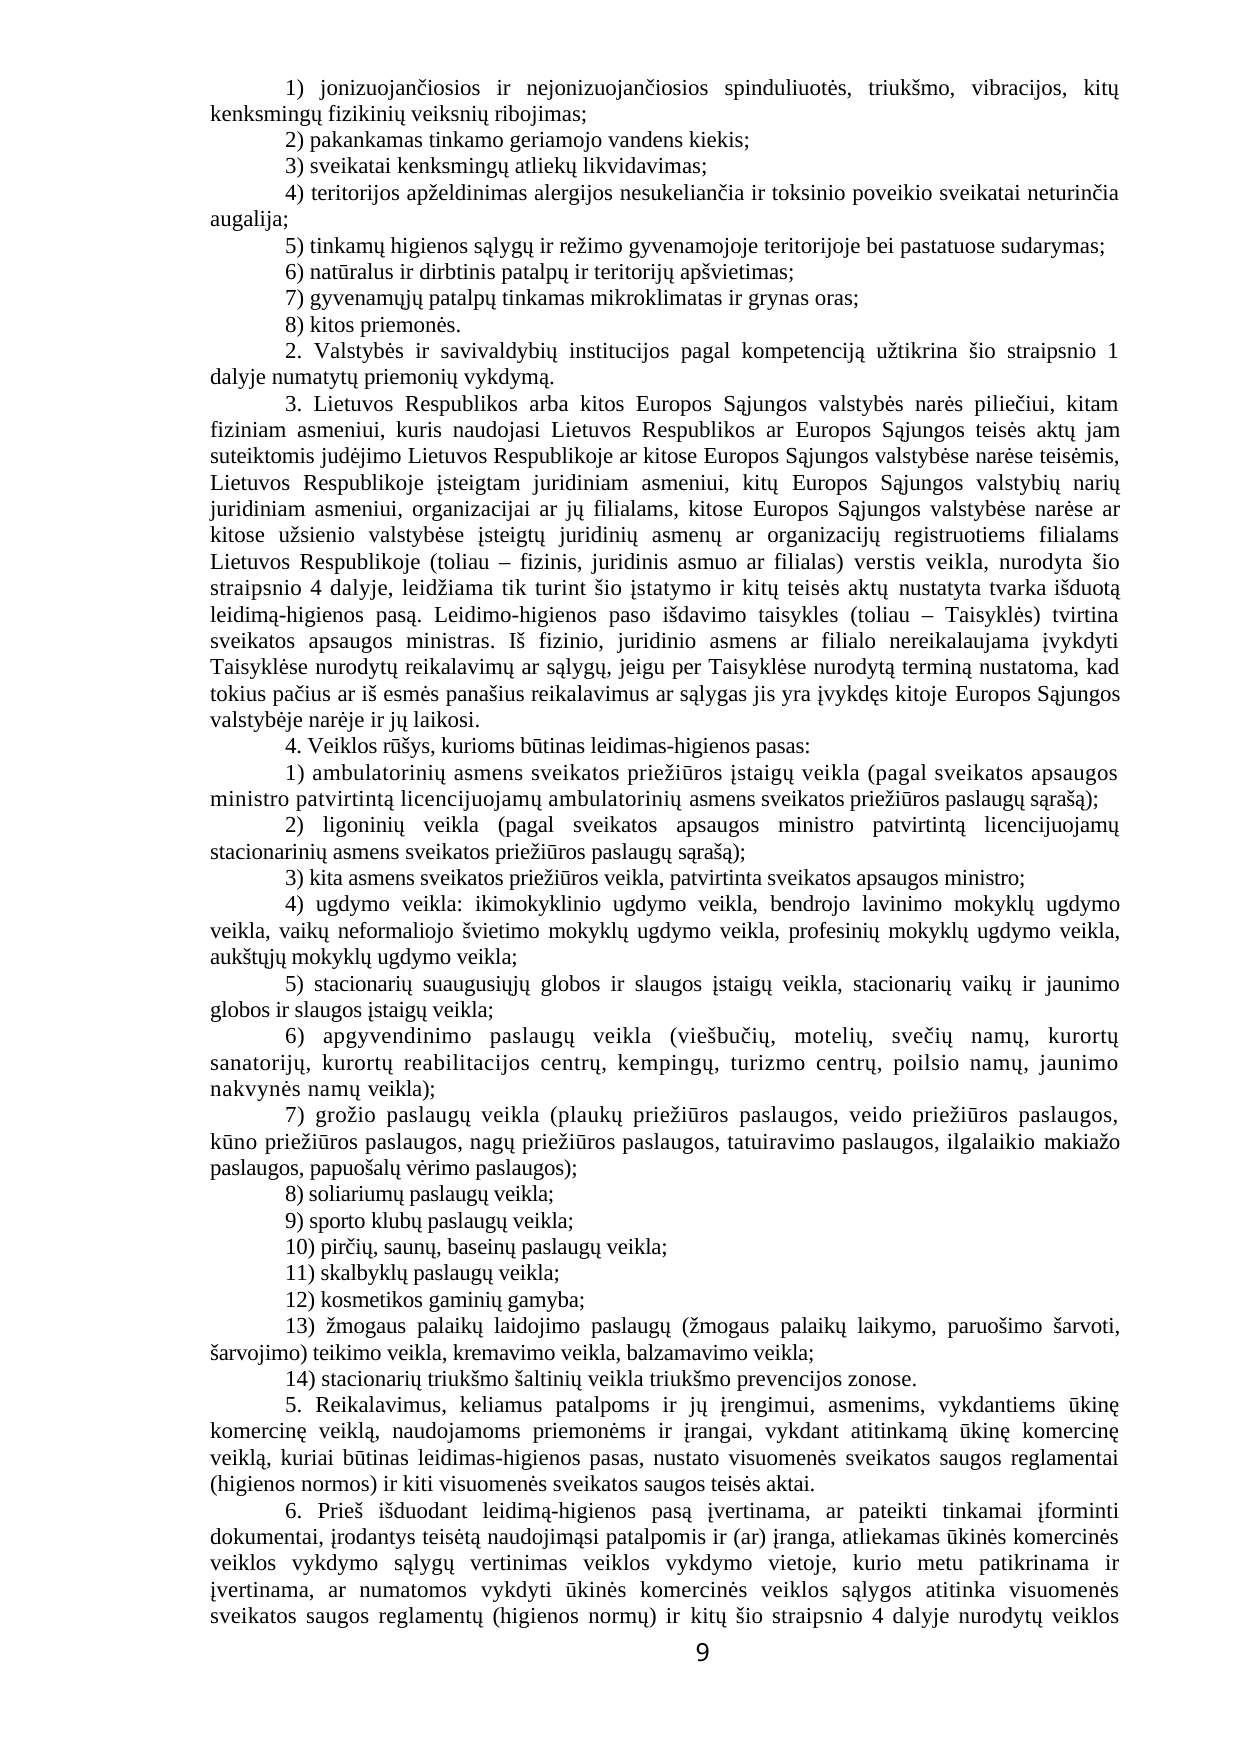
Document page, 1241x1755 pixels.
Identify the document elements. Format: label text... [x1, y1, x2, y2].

text 7) gyvenamųjų patalpų tinkamas mikroklimatas ir grynas oras; [210, 284, 1120, 311]
text 3) sveikatai kenksmingų atliekų likvidavimas; [210, 153, 1120, 179]
text 3. Lietuvos Respublikos arba kitos Europos Sąjungos valstybės narės piliečiui, kitam fiziniam asmeniui, kuris naudojasi Lietuvos Respublikos ar Europos Sąjungos teisės aktų jam suteiktomis judėjimo Lietuvos Respublikoje ar kitose Europos Sąjungos valstybėse narėse teisėmis, Lietuvos Respublikoje įsteigtam juridiniam asmeniui, kitų Europos Sąjungos valstybių narių juridiniam asmeniui, organizacijai ar jų filialams, kitose Europos Sąjungos valstybėse narėse ar kitose užsienio valstybėse įsteigtų juridinių asmenų ar organizacijų registruotiems filialams Lietuvos Respublikoje (toliau – fizinis, juridinis asmuo ar filialas) verstis veikla, nurodyta šio straipsnio 4 dalyje, leidžiama tik turint šio įstatymo ir kitų teisės aktų nustatyta tvarka išduotą leidimą-higienos pasą. Leidimo-higienos paso išdavimo taisykles (toliau – Taisyklės) tvirtina sveikatos apsaugos ministras. Iš fizinio, juridinio asmens ar filialo nereikalaujama įvykdyti Taisyklėse nurodytų reikalavimų ar sąlygų, jeigu per Taisyklėse nurodytą terminą nustatoma, kad tokius pačius ar iš esmės panašius reikalavimus ar sąlygas jis yra įvykdęs kitoje Europos Sąjungos valstybėje narėje ir jų laikosi. [210, 390, 1120, 732]
text 7) grožio paslaugų veikla (plaukų priežiūros paslaugos, veido priežiūros paslaugos, kūno priežiūros paslaugos, nagų priežiūros paslaugos, tatuiravimo paslaugos, ilgalaikio makiažo paslaugos, papuošalų vėrimo paslaugos); [210, 1101, 1120, 1180]
text 5) tinkamų higienos sąlygų ir režimo gyvenamojoje teritorijoje bei pastatuose sudarymas; [210, 232, 1120, 258]
text 5) stacionarių suaugusiųjų globos ir slaugos įstaigų veikla, stacionarių vaikų ir jaunimo globos ir slaugos įstaigų veikla; [210, 969, 1120, 1022]
text 8) kitos priemonės. [210, 311, 1120, 337]
text 2. Valstybės ir savivaldybių institucijos pagal kompetenciją užtikrina šio straipsnio 1 dalyje numatytų priemonių vykdymą. [210, 337, 1120, 390]
text 2) ligoninių veikla (pagal sveikatos apsaugos ministro patvirtintą licencijuojamų stacionarinių asmens sveikatos priežiūros paslaugų sąrašą); [210, 811, 1120, 864]
text 12) kosmetikos gaminių gamyba; [210, 1286, 1120, 1312]
text 10) pirčių, saunų, baseinų paslaugų veikla; [210, 1233, 1120, 1259]
text 4) teritorijos apželdinimas alergijos nesukeliančia ir toksinio poveikio sveikatai neturinčia augalija; [210, 179, 1120, 232]
text 3) kita asmens sveikatos priežiūros veikla, patvirtinta sveikatos apsaugos ministro; [210, 864, 1120, 891]
text 14) stacionarių triukšmo šaltinių veikla triukšmo prevencijos zonose. [210, 1365, 1120, 1391]
text 8) soliariumų paslaugų veikla; [210, 1180, 1120, 1207]
text 11) skalbyklų paslaugų veikla; [210, 1259, 1120, 1286]
text 1) ambulatorinių asmens sveikatos priežiūros įstaigų veikla (pagal sveikatos apsaugos ministro patvirtintą licencijuojamų ambulatorinių asmens sveikatos priežiūros paslaugų sąrašą); [210, 759, 1120, 811]
text 4) ugdymo veikla: ikimokyklinio ugdymo veikla, bendrojo lavinimo mokyklų ugdymo veikla, vaikų neformaliojo švietimo mokyklų ugdymo veikla, profesinių mokyklų ugdymo veikla, aukštųjų mokyklų ugdymo veikla; [210, 891, 1120, 969]
text 5. Reikalavimus, keliamus patalpoms ir jų įrengimui, asmenims, vykdantiems ūkinę komercinę veiklą, naudojamoms priemonėms ir įrangai, vykdant atitinkamą ūkinę komercinę veiklą, kuriai būtinas leidimas-higienos pasas, nustato visuomenės sveikatos saugos reglamentai (higienos normos) ir kiti visuomenės sveikatos saugos teisės aktai. [210, 1391, 1120, 1497]
text 1) jonizuojančiosios ir nejonizuojančiosios spinduliuotės, triukšmo, vibracijos, kitų kenksmingų fizikinių veiksnių ribojimas; [210, 73, 1120, 126]
text 9) sporto klubų paslaugų veikla; [210, 1207, 1120, 1233]
text 2) pakankamas tinkamo geriamojo vandens kiekis; [210, 126, 1120, 153]
text 4. Veiklos rūšys, kurioms būtinas leidimas-higienos pasas: [210, 732, 1120, 759]
text 13) žmogaus palaikų laidojimo paslaugų (žmogaus palaikų laikymo, paruošimo šarvoti, šarvojimo) teikimo veikla, kremavimo veikla, balzamavimo veikla; [210, 1312, 1120, 1365]
text 6) natūralus ir dirbtinis patalpų ir teritorijų apšvietimas; [210, 258, 1120, 284]
text 6. Prieš išduodant leidimą-higienos pasą įvertinama, ar pateikti tinkamai įforminti dokumentai, įrodantys teisėtą naudojimąsi patalpomis ir (ar) įranga, atliekamas ūkinės komercinės veiklos vykdymo sąlygų vertinimas veiklos vykdymo vietoje, kurio metu patikrinama ir įvertinama, ar numatomos vykdyti ūkinės komercinės veiklos sąlygos atitinka visuomenės sveikatos saugos reglamentų (higienos normų) ir kitų šio straipsnio 4 dalyje nurodytų veiklos [210, 1497, 1120, 1628]
text 6) apgyvendinimo paslaugų veikla (viešbučių, motelių, svečių namų, kurortų sanatorijų, kurortų reabilitacijos centrų, kempingų, turizmo centrų, poilsio namų, jaunimo nakvynės namų veikla); [210, 1022, 1120, 1101]
